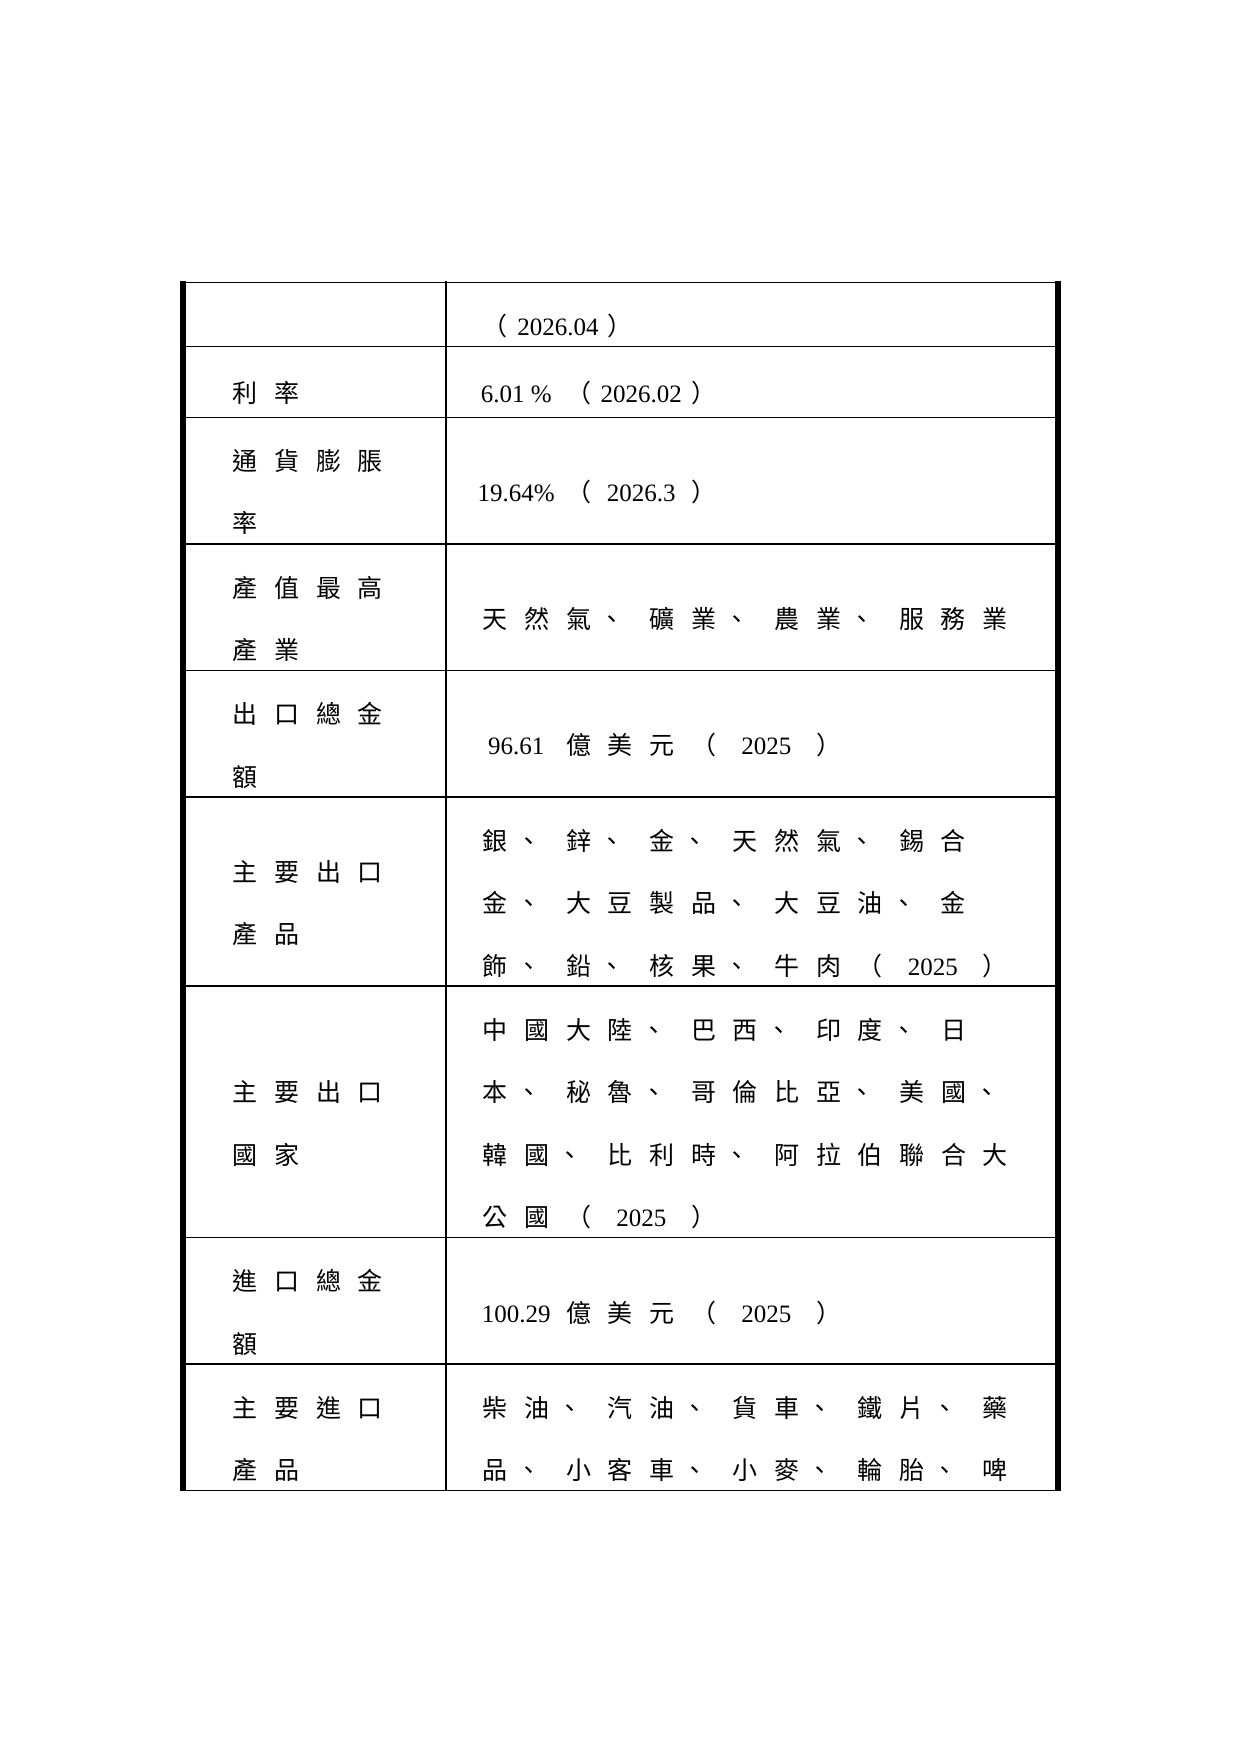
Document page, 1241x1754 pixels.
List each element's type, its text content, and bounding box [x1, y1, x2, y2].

table_cell 銀、鋅、金、天然氣、錫合金、大豆製品、大豆油、金飾、鉛、核果、牛肉（2025） [447, 798, 1055, 985]
table_cell 主要出口產品 [186, 798, 445, 985]
table_cell 天然氣、礦業、農業、服務業 [447, 545, 1055, 669]
table_cell 100.29億美元（2025） [447, 1238, 1055, 1363]
table_cell 出口總金額 [186, 671, 445, 796]
table_cell 6.01 %（2026.02） [447, 347, 1055, 416]
table_cell 進口總金額 [186, 1238, 445, 1363]
table_cell 19.64%（2026.3） [447, 418, 1055, 543]
table_cell 主要進口產品 [186, 1365, 445, 1490]
table_cell 利率 [186, 347, 445, 416]
table_cell 柴油、汽油、貨車、鐵片、藥品、小客車、小麥、輪胎、啤 [447, 1365, 1055, 1490]
table_cell 主要出口國家 [186, 987, 445, 1237]
table_cell 96.61億美元（2025） [447, 671, 1055, 796]
table_cell 中國大陸、巴西、印度、日本、秘魯、哥倫比亞、美國、韓國、比利時、阿拉伯聯合大公國（2025） [447, 987, 1055, 1237]
table_cell [186, 283, 445, 346]
table_cell （2026.04） [447, 283, 1055, 346]
table_cell 通貨膨脹率 [186, 418, 445, 543]
table_cell 產值最高產業 [186, 545, 445, 669]
